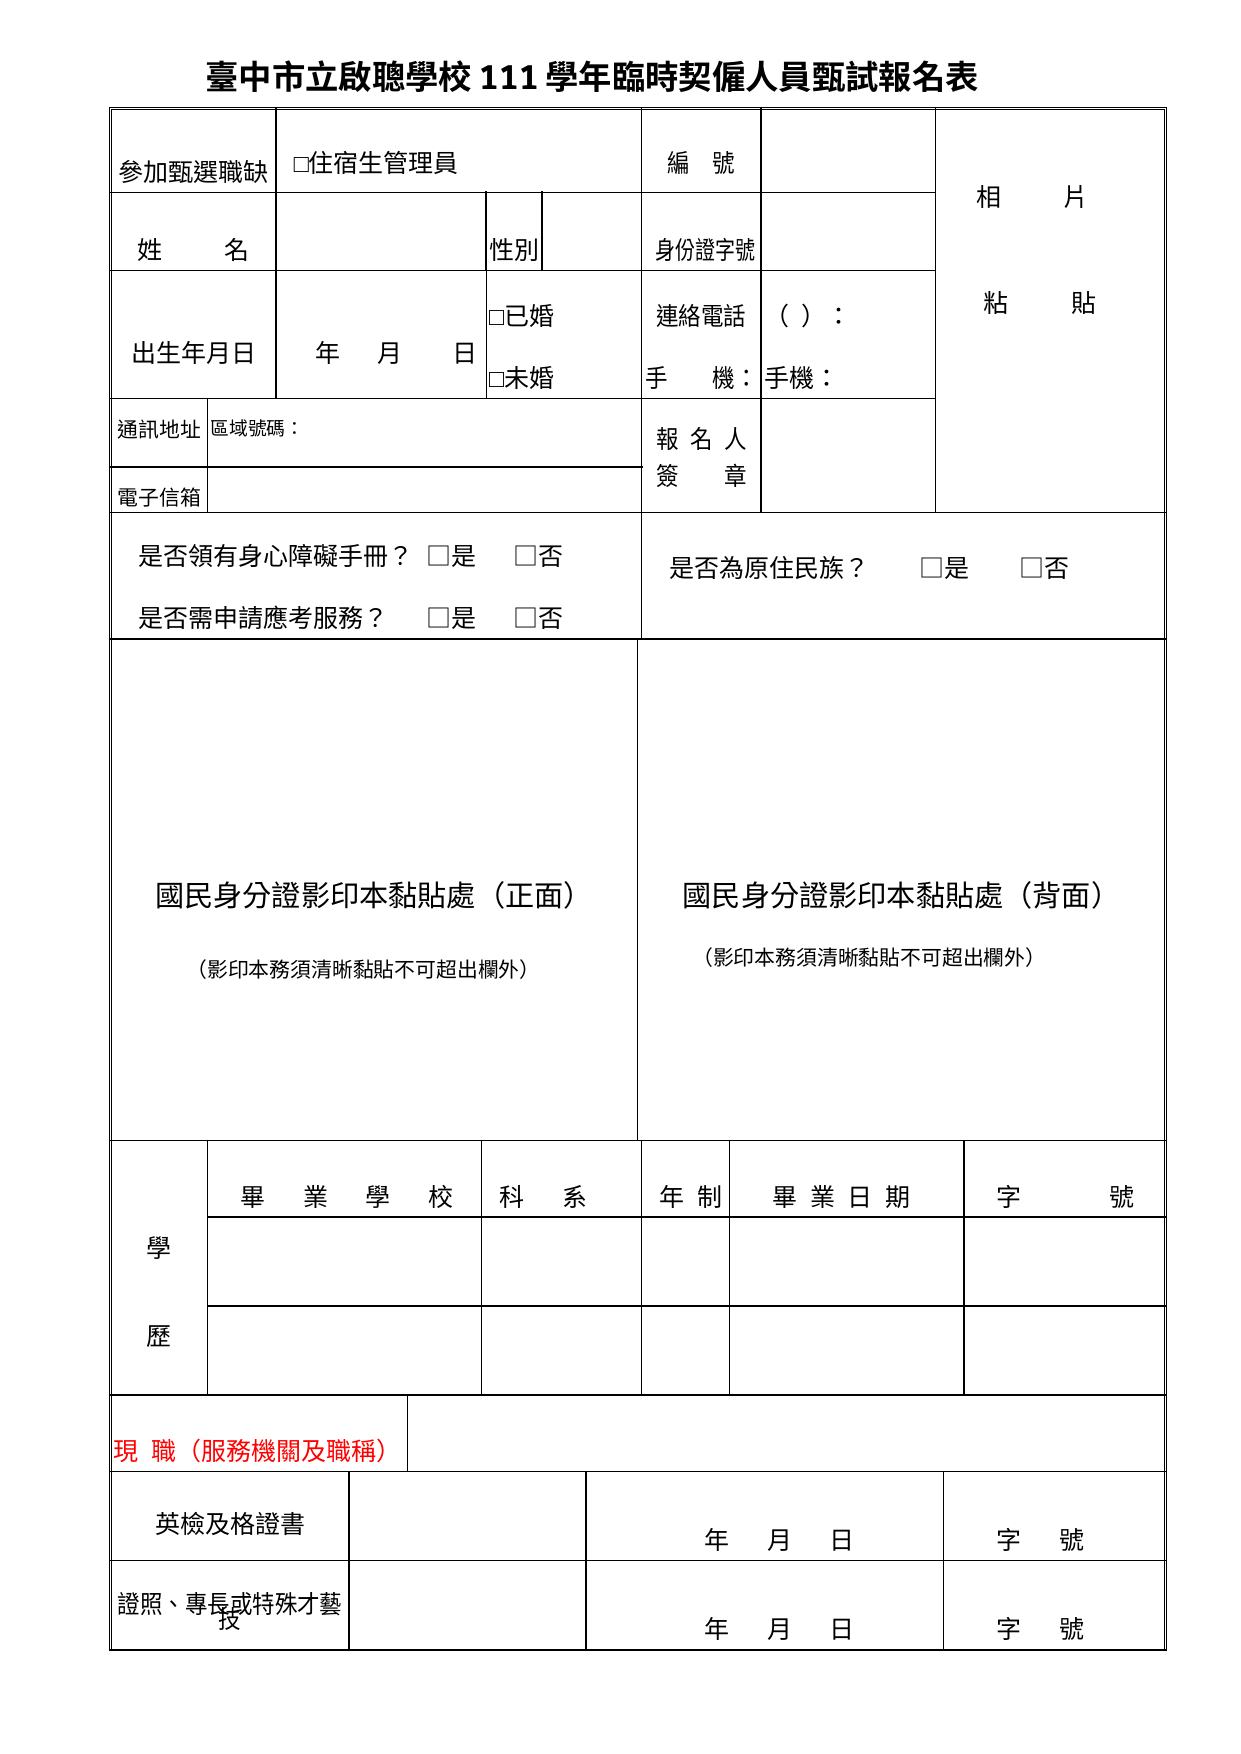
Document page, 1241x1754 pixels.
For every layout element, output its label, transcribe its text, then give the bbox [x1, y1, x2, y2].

table_cell 科 系 [482, 1141, 641, 1216]
table_cell 區域號碼： [208, 399, 641, 466]
table_cell [762, 193, 935, 269]
table_cell [965, 1218, 1164, 1305]
table_cell □已婚 □未婚 [487, 271, 641, 398]
table_cell 身份證字號 [642, 193, 760, 269]
table_cell 年 月 日 [587, 1472, 943, 1560]
table_cell 畢 業 日 期 [730, 1141, 963, 1216]
table_cell [208, 1307, 481, 1394]
table_cell 連絡電話 手 機： [642, 271, 760, 398]
table_cell 出生年月日 [112, 271, 275, 398]
table_header 參加甄選職缺 [112, 110, 275, 191]
table_cell [208, 468, 641, 512]
table_cell 學 歷 [112, 1141, 207, 1394]
table_cell 年 月 日 [277, 271, 486, 398]
table_cell [350, 1472, 585, 1560]
table_header □住宿生管理員 [277, 110, 641, 191]
table_cell [482, 1218, 641, 1305]
table_cell 國民身分證影印本黏貼處（背面） （影印本務須清晰黏貼不可超出欄外） [638, 640, 1164, 1139]
table_cell [730, 1218, 963, 1305]
table_cell 字 號 [965, 1141, 1164, 1216]
table_cell 年 月 日 [587, 1561, 943, 1649]
table_cell [482, 1307, 641, 1394]
table_cell [543, 193, 641, 269]
table_cell 國民身分證影印本黏貼處（正面） （影印本務須清晰黏貼不可超出欄外） [112, 640, 637, 1139]
table_header [762, 110, 935, 191]
table_cell 畢 業 學 校 [208, 1141, 481, 1216]
table_cell 通訊地址 [112, 399, 207, 466]
table_cell 姓 名 [112, 193, 275, 269]
table_cell 電子信箱 [112, 468, 207, 512]
table_cell [965, 1307, 1164, 1394]
table_cell [208, 1218, 481, 1305]
table_cell （ ）： 手機： [762, 271, 935, 398]
table_cell 報 名 人 簽 章 [642, 399, 760, 512]
table_cell [642, 1218, 729, 1305]
table_cell [730, 1307, 963, 1394]
table_cell 英檢及格證書 [112, 1472, 348, 1560]
table_cell 是否領有身心障礙手冊？ □是 □否 是否需申請應考服務？ □是 □否 [112, 513, 641, 638]
table_cell [350, 1561, 585, 1649]
table_cell 字 號 [944, 1561, 1164, 1649]
table_cell [277, 193, 485, 269]
text 臺中市立啟聰學校111學年臨時契僱人員甄試報名表 [89, 33, 1182, 96]
table_header 相 片 粘 貼 [936, 110, 1164, 512]
table_cell 證照、專長或特殊才藝技 [112, 1561, 348, 1649]
table_cell 性別 [487, 193, 541, 269]
table_cell 年 制 [642, 1141, 729, 1216]
table_cell 字 號 [944, 1472, 1164, 1560]
table_cell 是否為原住民族？ □是 □否 [642, 513, 1164, 638]
table_cell [642, 1307, 729, 1394]
table_cell [762, 399, 935, 512]
table_cell [408, 1396, 1164, 1471]
table_cell 現 職（服務機關及職稱） [112, 1396, 407, 1471]
table_header 編 號 [642, 110, 760, 191]
